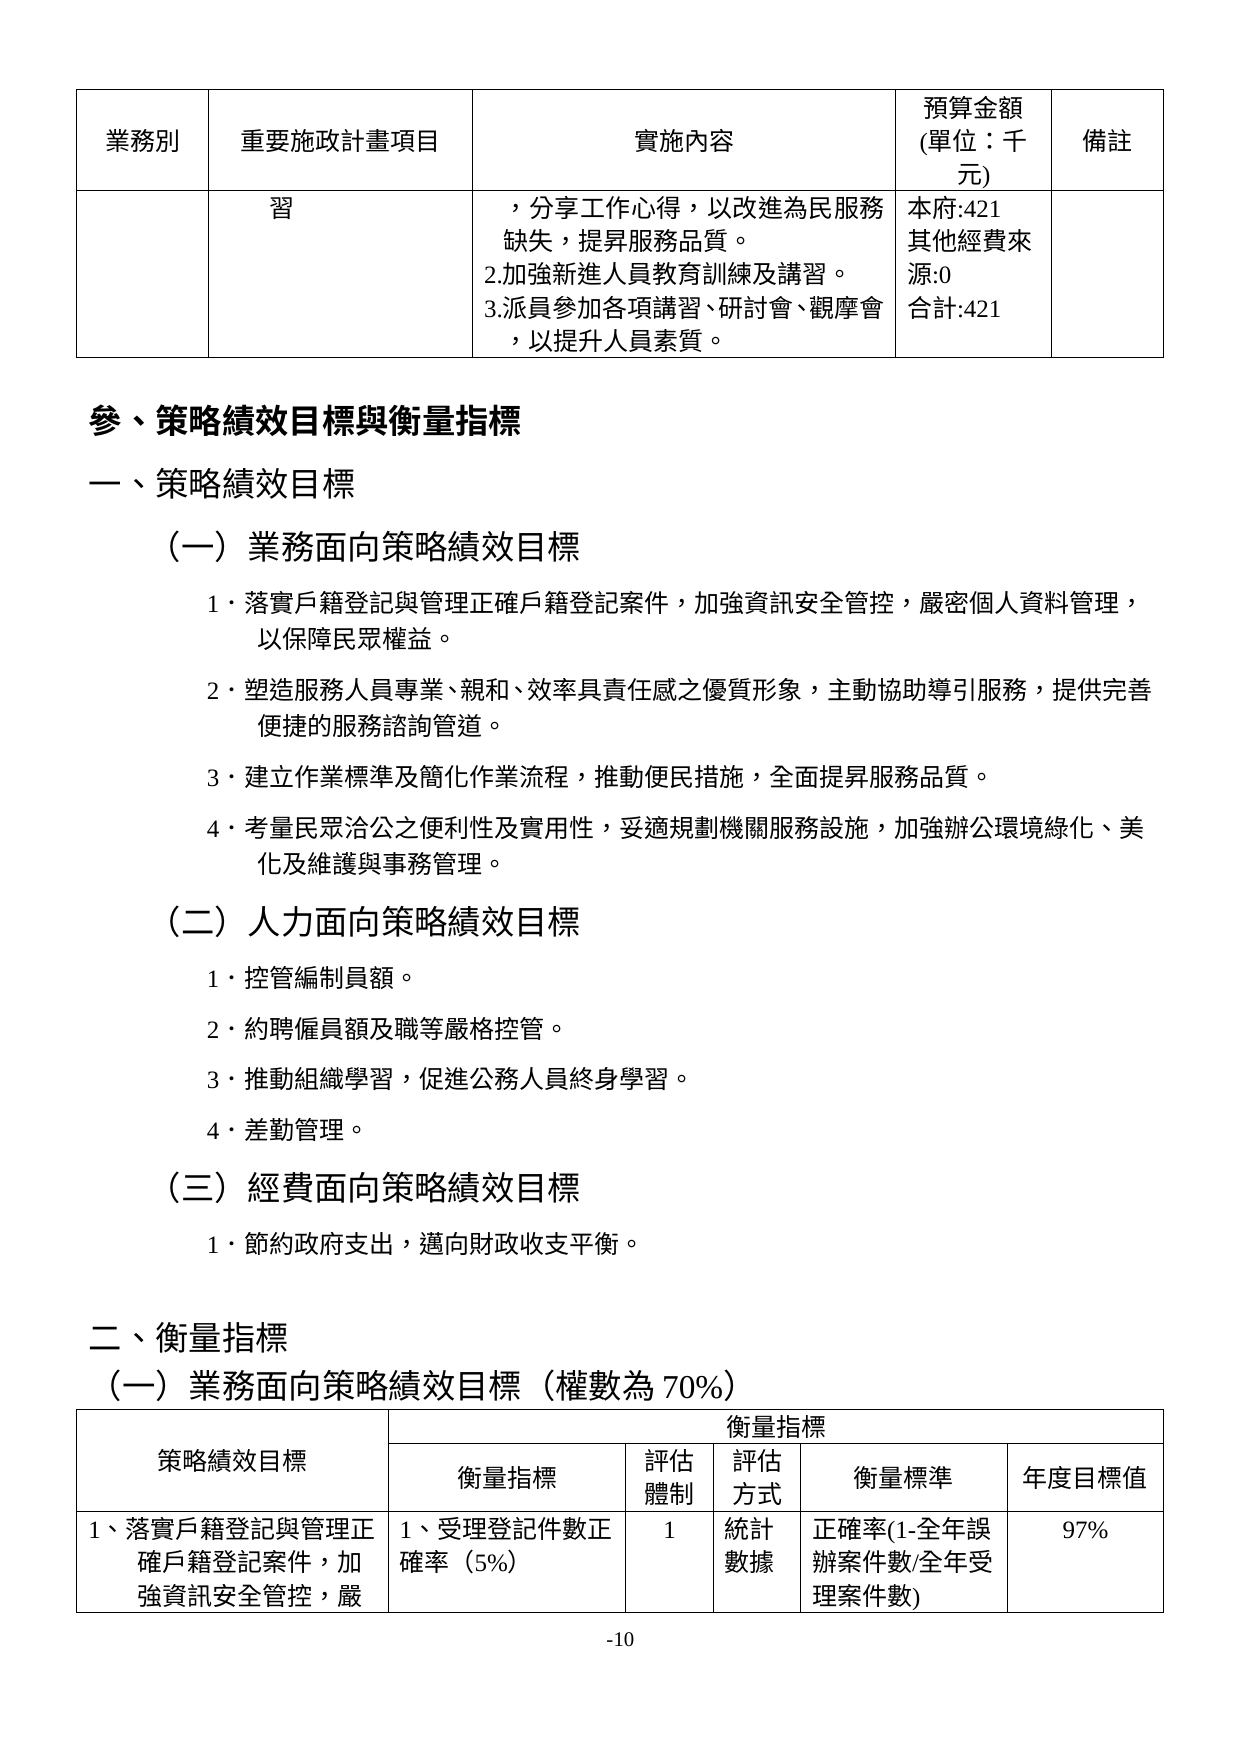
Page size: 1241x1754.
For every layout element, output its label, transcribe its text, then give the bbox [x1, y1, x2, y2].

table_cell [1052, 191, 1163, 357]
table_cell 本府:421 其他經費來源:0 合計:421 [896, 191, 1051, 357]
table_cell 統計數據 [714, 1512, 800, 1612]
table_cell 落實戶籍登記與管理正確戶籍登記案件，加強資訊安全管控，嚴 [77, 1512, 388, 1612]
table_cell 正確率(1-全年誤辦案件數/全年受理案件數) [801, 1512, 1007, 1612]
list 推動組織學習，促進公務人員終身學習。 [207, 1060, 1152, 1096]
table_cell 1、受理登記件數正確率（5%） [389, 1512, 625, 1612]
text 二、衡量指標 [88, 1312, 1152, 1360]
list 約聘僱員額及職等嚴格控管。 [207, 1009, 1152, 1045]
table_cell 衡量標準 [801, 1444, 1007, 1511]
table_header 備註 [1052, 90, 1163, 190]
table_cell 97% [1008, 1512, 1163, 1612]
text （一）業務面向策略績效目標 [148, 521, 1152, 569]
table_cell 衡量指標 [389, 1444, 625, 1511]
list 控管編制員額。 [207, 958, 1152, 994]
list 落實戶籍登記與管理正確戶籍登記案件，加強資訊安全管控，嚴密個人資料管理，以保障民眾權益。 [207, 583, 1152, 656]
text （三）經費面向策略績效目標 [148, 1162, 1152, 1210]
table_cell ，分享工作心得，以改進為民服務缺失，提昇服務品質。 2.加強新進人員教育訓練及講習。 3.派員參加各項講習、研討會、觀摩會，以提升人員素質。 [473, 191, 895, 357]
text 參、策略績效目標與衡量指標 [88, 395, 1152, 443]
table_header 重要施政計畫項目 [209, 90, 472, 190]
list 塑造服務人員專業、親和、效率具責任感之優質形象，主動協助導引服務，提供完善、便捷的服務諮詢管道。 [207, 670, 1152, 743]
table_header 策略績效目標 [77, 1410, 388, 1511]
table_cell [77, 191, 208, 357]
table_header 業務別 [77, 90, 208, 190]
list 節約政府支出，邁向財政收支平衡。 [207, 1224, 1152, 1261]
table_header 衡量指標 [389, 1410, 1163, 1443]
table_cell 1 [626, 1512, 713, 1612]
table_cell 評估體制 [626, 1444, 713, 1511]
table_header 實施內容 [473, 90, 895, 190]
text （一）業務面向策略績效目標（權數為70%） [88, 1360, 1152, 1408]
table_cell 評估方式 [714, 1444, 800, 1511]
list 建立作業標準及簡化作業流程，推動便民措施，全面提昇服務品質。 [207, 757, 1152, 794]
list 差勤管理。 [207, 1111, 1152, 1147]
table_cell 教育訓練及觀摩研習 [209, 191, 472, 357]
list 考量民眾洽公之便利性及實用性，妥適規劃機關服務設施，加強辦公環境綠化、美化及維護與事務管理。 [207, 808, 1152, 881]
text 一、策略績效目標 [88, 458, 1152, 506]
table_header 預算金額 (單位：千元) [896, 90, 1051, 190]
table_cell 年度目標值 [1008, 1444, 1163, 1511]
text （二）人力面向策略績效目標 [148, 895, 1152, 944]
